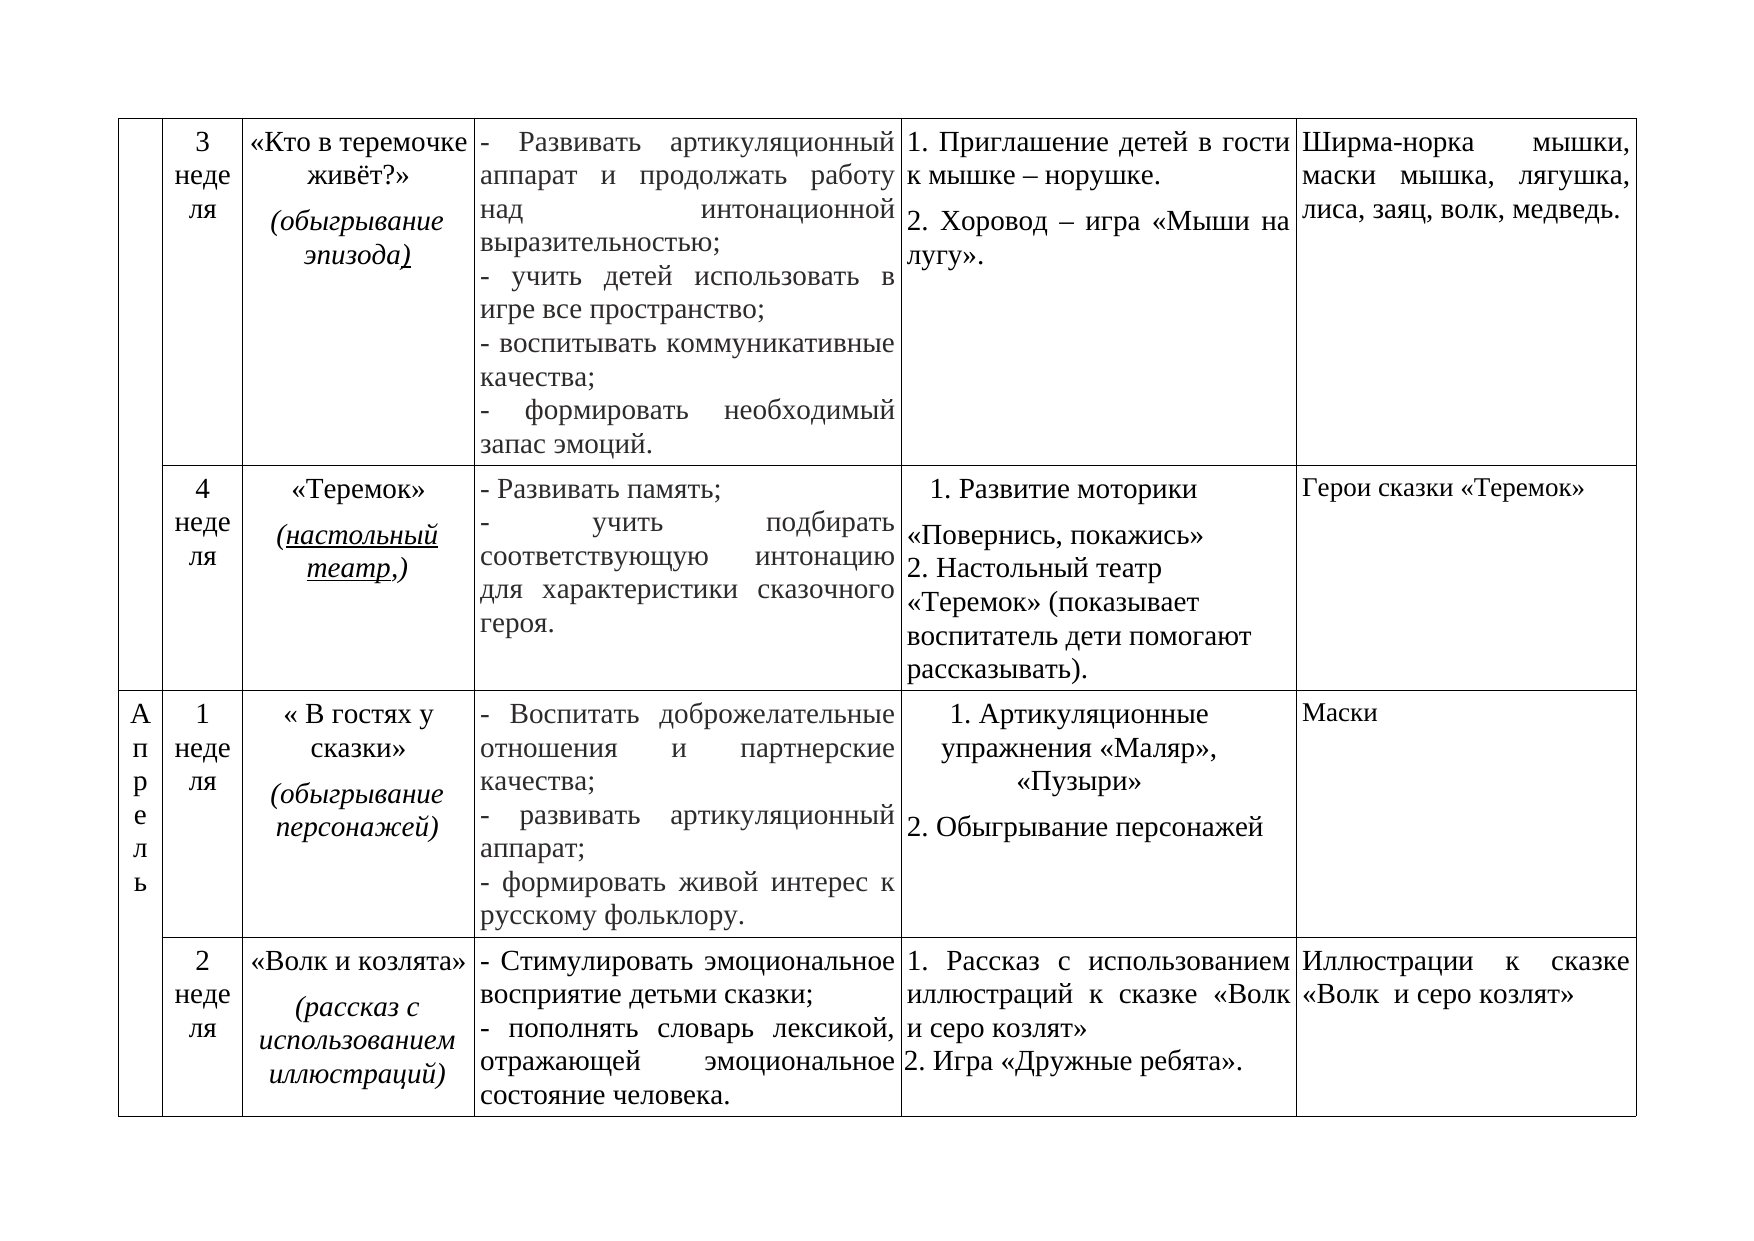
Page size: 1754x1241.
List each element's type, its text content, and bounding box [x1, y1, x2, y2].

table_cell - Стимулировать эмоциональное восприятие детьми сказки; - пополнять словарь лексикой, отражающей эмоциональное состояние человека. [475, 938, 901, 1116]
table_cell - Развивать память; - учить подбирать соответствующую интонацию для характеристики сказочного героя. [475, 466, 901, 690]
table_cell 1. Рассказ с использованием иллюстраций к сказке «Волк и серо козлят» 2. Игра «Дружные ребята». [902, 938, 1296, 1116]
table_cell 1 неделя [163, 691, 242, 937]
table_cell 2 неделя [163, 938, 242, 1116]
table_cell - Развивать артикуляционный аппарат и продолжать работу над интонационной выразительностью; - учить детей использовать в игре все пространство; - воспитывать коммуникативные качества; - формировать необходимый запас эмоций. [475, 119, 901, 465]
table_cell 1. Развитие моторики «Повернись, покажись» 2. Настольный театр «Теремок» (показывает воспитатель дети помогают рассказывать). [902, 466, 1296, 690]
table_cell - Воспитать доброжелательные отношения и партнерские качества; - развивать артикуляционный аппарат; - формировать живой интерес к русскому фольклору. [475, 691, 901, 937]
table_cell А п р е л ь [119, 691, 162, 1116]
table_cell Маски [1297, 691, 1636, 937]
table_cell «Кто в теремочке живёт?» (обыгрывание эпизода) [243, 119, 474, 465]
table_cell 1. Приглашение детей в гости к мышке – норушке. 2. Хоровод – игра «Мыши на лугу». [902, 119, 1296, 465]
table_cell Герои сказки «Теремок» [1297, 466, 1636, 690]
table_cell [119, 119, 162, 690]
table_cell «Теремок» (настольный театр,) [243, 466, 474, 690]
table_cell Иллюстрации к сказке «Волк и серо козлят» [1297, 938, 1636, 1116]
table_cell 4 неделя [163, 466, 242, 690]
table_cell Ширма-норка мышки, маски мышка, лягушка, лиса, заяц, волк, медведь. [1297, 119, 1636, 465]
table_cell 1. Артикуляционные упражнения «Маляр», «Пузыри» 2. Обыгрывание персонажей [902, 691, 1296, 937]
table_cell «Волк и козлята» (рассказ с использованием иллюстраций) [243, 938, 474, 1116]
table_cell 3 неделя [163, 119, 242, 465]
table_cell « В гостях у сказки» (обыгрывание персонажей) [243, 691, 474, 937]
